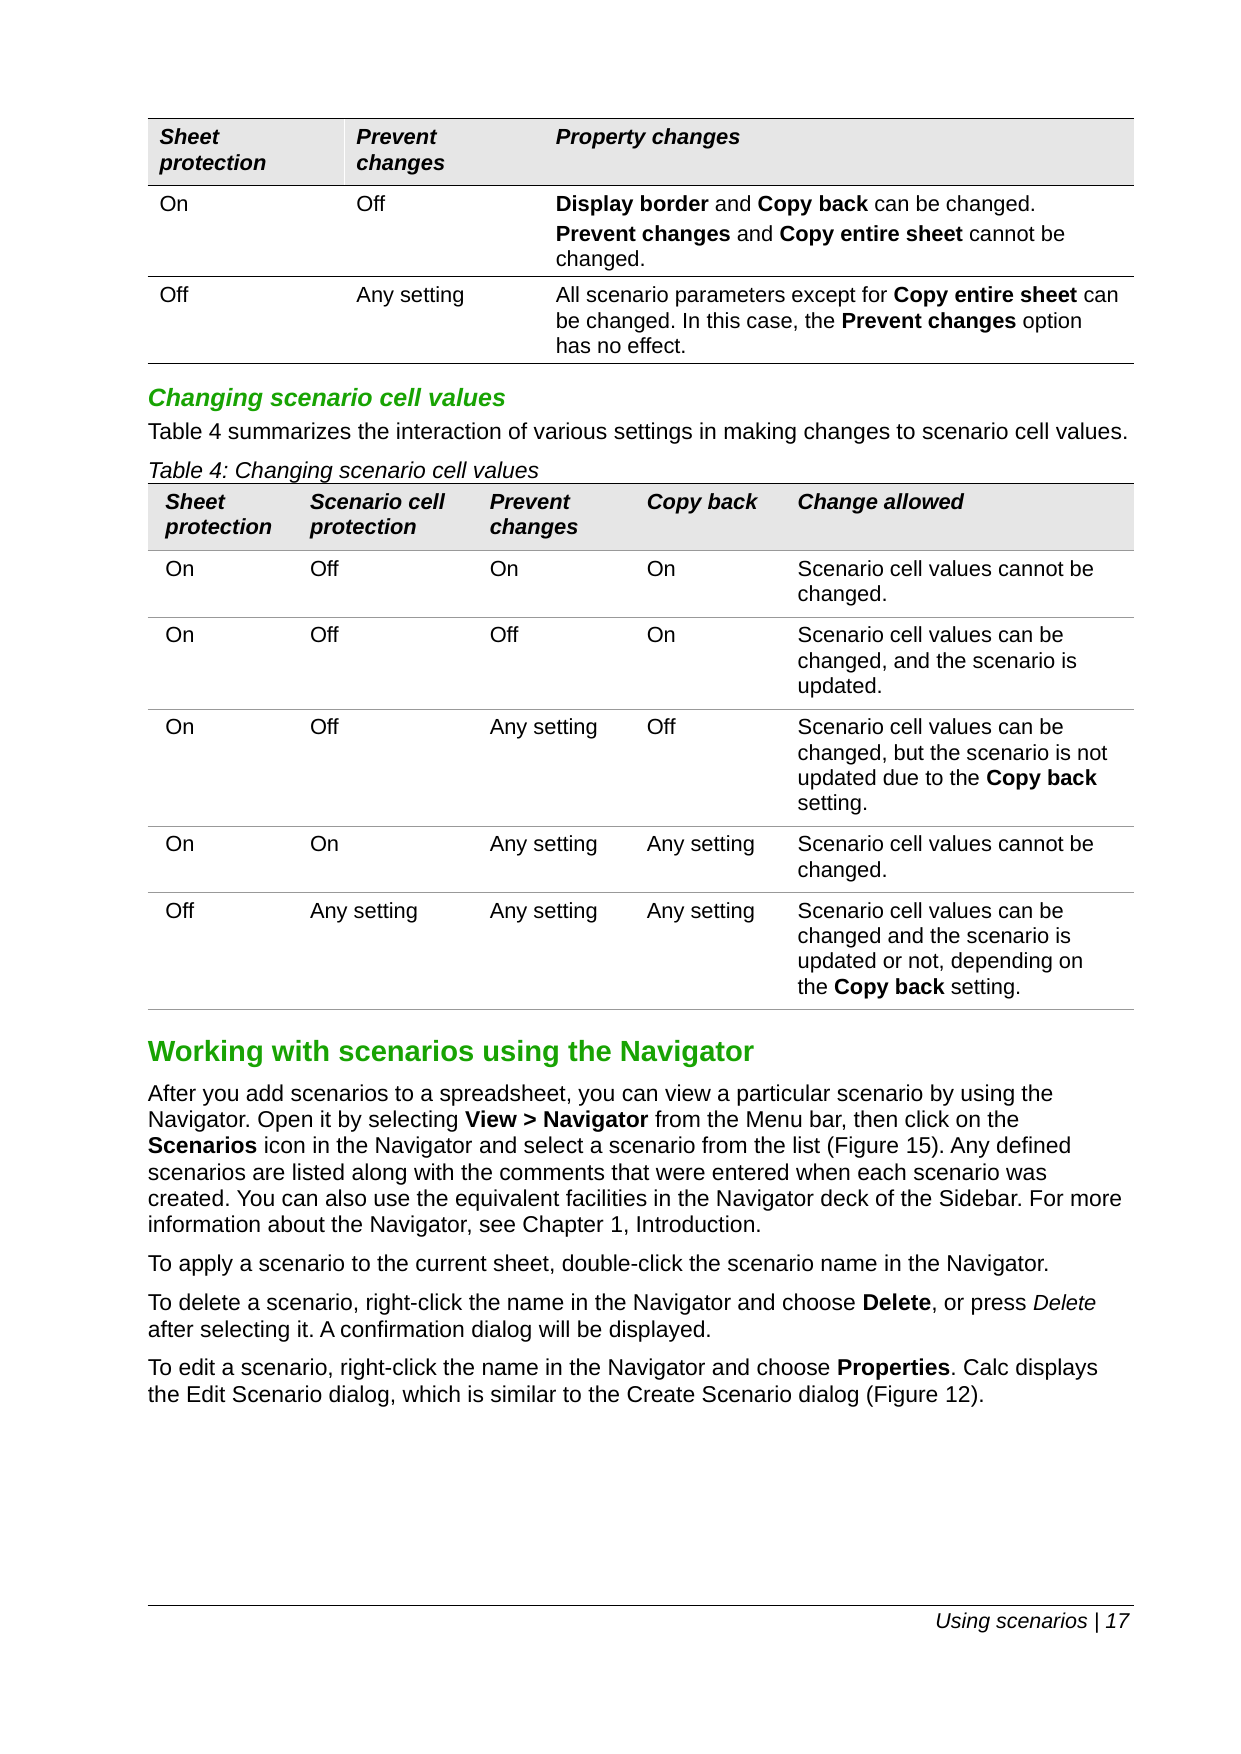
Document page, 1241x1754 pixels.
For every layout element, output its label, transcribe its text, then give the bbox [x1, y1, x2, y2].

table_header Sheet protection [148, 484, 292, 550]
table_header Prevent changes [472, 484, 629, 550]
table_cell Any setting [629, 827, 780, 892]
table_cell Scenario cell values cannot be changed. [780, 551, 1134, 617]
table_cell Off [148, 277, 344, 363]
table_cell Display border and Copy back can be changed. Prevent changes and Copy entire sheet cannot be changed. [544, 186, 1134, 276]
table_header Scenario cell protection [292, 484, 472, 550]
table_cell Any setting [292, 893, 472, 1009]
table_cell Off [292, 551, 472, 617]
table_cell On [148, 186, 344, 276]
table_header Copy back [629, 484, 780, 550]
table_cell On [292, 827, 472, 892]
text After you add scenarios to a spreadsheet, you can view a particular scenario by using the Navigator. Open it by selecting View > Navigator from the Menu bar, then click on the Scenarios icon in the Navigator and select a scenario from the list (Figure 15). Any defined scenarios are listed along with the comments that were entered when each scenario was created. You can also use the equivalent facilities in the Navigator deck of the Sidebar. For more information about the Navigator, see Chapter 1, Introduction. [148, 1080, 1134, 1238]
table_cell Any setting [345, 277, 544, 363]
table_cell Any setting [629, 893, 780, 1009]
table_cell On [629, 618, 780, 708]
table_cell Off [629, 710, 780, 826]
table_cell All scenario parameters except for Copy entire sheet can be changed. In this case, the Prevent changes option has no effect. [544, 277, 1134, 363]
table_cell On [148, 827, 292, 892]
text Table 4: Changing scenario cell values [148, 457, 1134, 483]
table_header Prevent changes [345, 119, 544, 185]
text To apply a scenario to the current sheet, double-click the scenario name in the Navigator. [148, 1250, 1134, 1277]
table_header Change allowed [780, 484, 1134, 550]
table_cell Any setting [472, 827, 629, 892]
text To edit a scenario, right-click the name in the Navigator and choose Properties. Calc displays the Edit Scenario dialog, which is similar to the Create Scenario dialog (Figure 12). [148, 1354, 1134, 1407]
table_cell Scenario cell values can be changed and the scenario is updated or not, depending on the Copy back setting. [780, 893, 1134, 1009]
table_cell Off [345, 186, 544, 276]
table_cell On [148, 618, 292, 708]
table_cell Off [292, 618, 472, 708]
text To delete a scenario, right-click the name in the Navigator and choose Delete, or press Delete after selecting it. A confirmation dialog will be displayed. [148, 1289, 1134, 1342]
table_cell Scenario cell values can be changed, but the scenario is not updated due to the Copy back setting. [780, 710, 1134, 826]
table_cell Off [148, 893, 292, 1009]
table_cell On [629, 551, 780, 617]
subtitle Changing scenario cell values [148, 383, 1134, 412]
table_cell Scenario cell values can be changed, and the scenario is updated. [780, 618, 1134, 708]
text Table 4 summarizes the interaction of various settings in making changes to scenario cell values. [148, 418, 1134, 444]
table_cell On [148, 710, 292, 826]
table_cell Any setting [472, 893, 629, 1009]
table_cell Off [292, 710, 472, 826]
table_cell On [472, 551, 629, 617]
table_header Property changes [544, 119, 1134, 185]
table_cell Any setting [472, 710, 629, 826]
table_cell On [148, 551, 292, 617]
table_cell Scenario cell values cannot be changed. [780, 827, 1134, 892]
table_header Sheet protection [148, 119, 344, 185]
table_cell Off [472, 618, 629, 708]
subtitle Working with scenarios using the Navigator [148, 1034, 1134, 1068]
